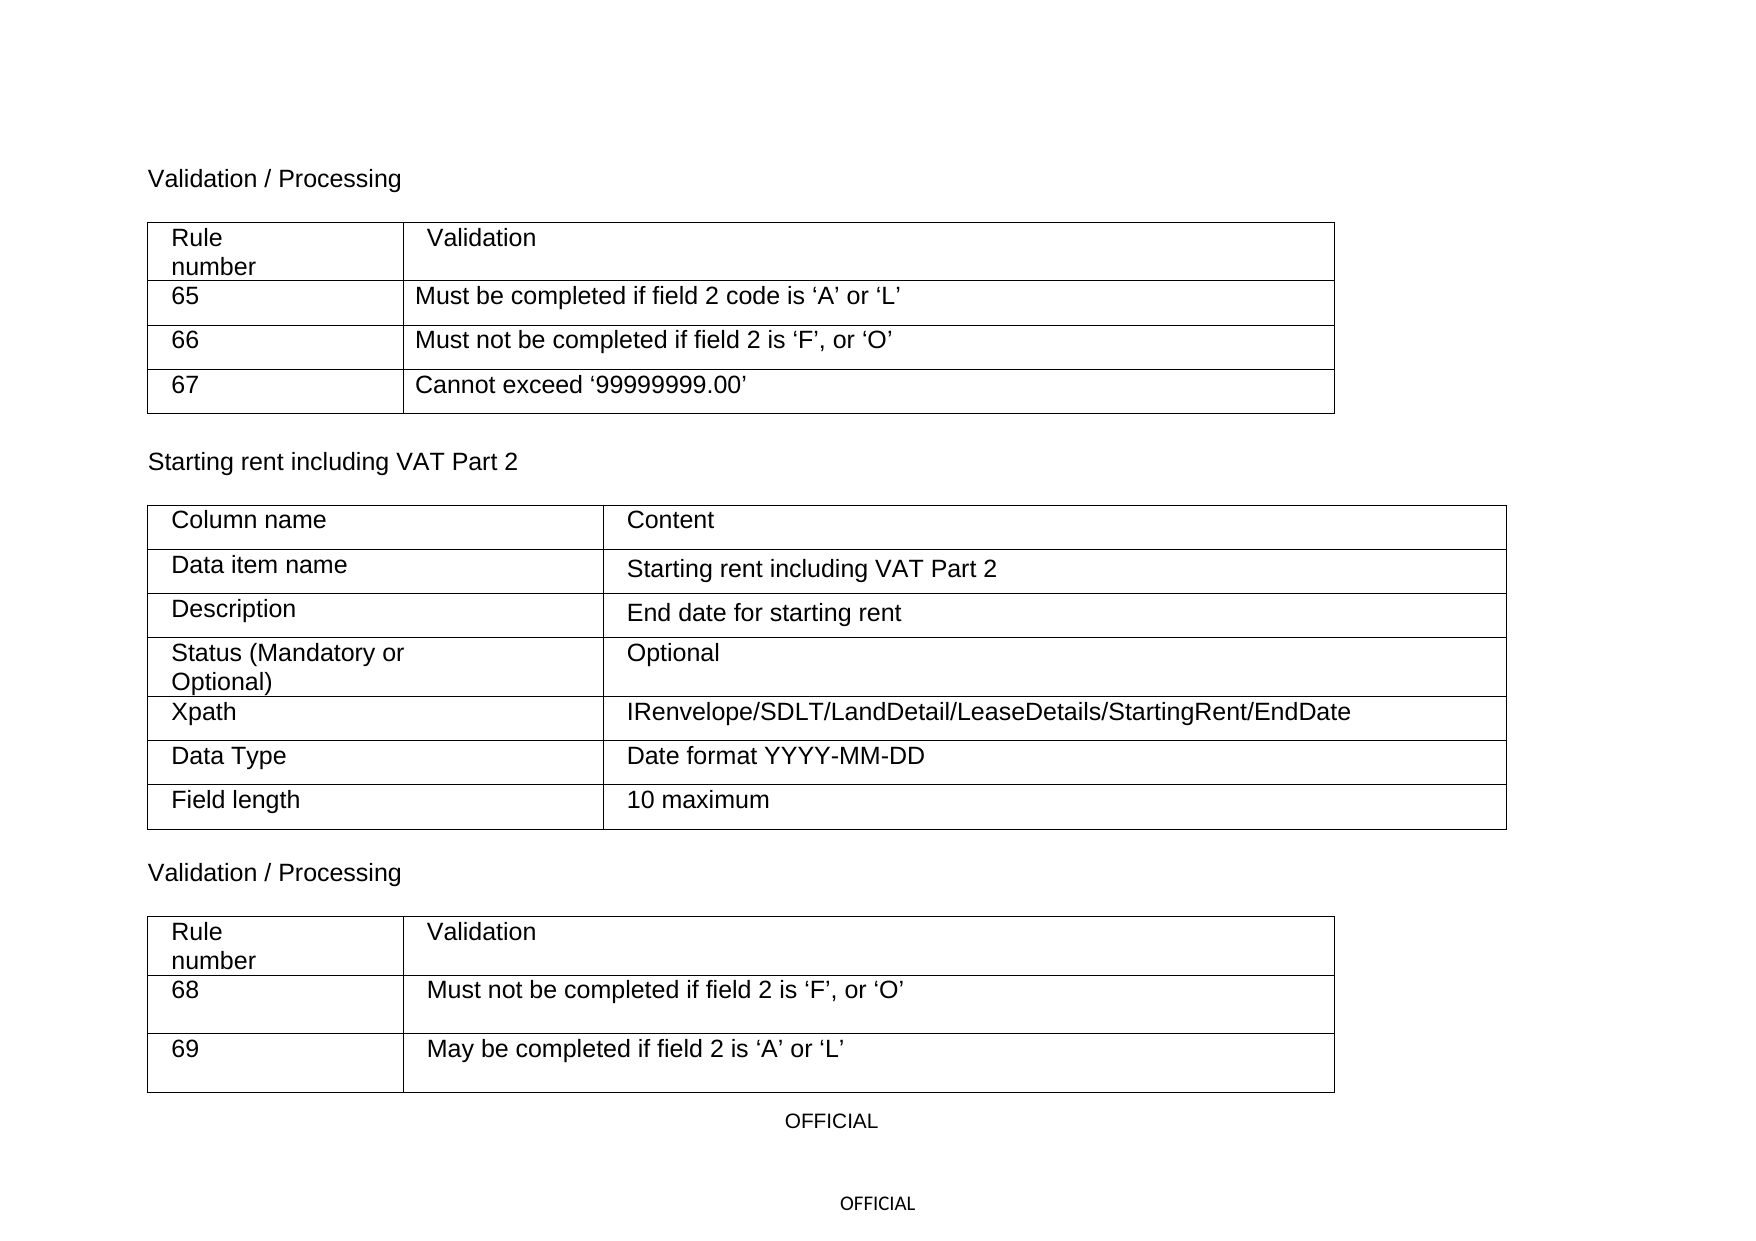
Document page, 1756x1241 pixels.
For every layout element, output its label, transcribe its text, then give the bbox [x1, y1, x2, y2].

table_cell End date for starting rent [604, 594, 1506, 637]
table_cell Cannot exceed ‘99999999.00’ [404, 370, 1334, 413]
table_cell Field length [148, 785, 603, 829]
table_cell Starting rent including VAT Part 2 [604, 550, 1506, 593]
table_cell 66 [148, 326, 403, 369]
table_cell IRenvelope/SDLT/LandDetail/LeaseDetails/StartingRent/EndDate [604, 697, 1506, 740]
table_cell Status (Mandatory or Optional) [148, 638, 603, 696]
table_header Validation [404, 917, 1334, 974]
table_cell 65 [148, 281, 403, 324]
table_cell 10 maximum [604, 785, 1506, 829]
table_cell Date format YYYY-MM-DD [604, 741, 1506, 784]
table_cell Must not be completed if field 2 is ‘F’, or ‘O’ [404, 976, 1334, 1033]
table_cell 68 [148, 976, 403, 1033]
table_header Rule number [148, 223, 403, 280]
table_cell Data item name [148, 550, 603, 593]
table_header Validation [404, 223, 1334, 280]
table_header Column name [148, 506, 603, 549]
text Validation / Processing [148, 858, 1515, 887]
table_cell Description [148, 594, 603, 637]
table_cell 67 [148, 370, 403, 413]
table_cell Must be completed if field 2 code is ‘A’ or ‘L’ [404, 281, 1334, 324]
table_cell May be completed if field 2 is ‘A’ or ‘L’ [404, 1034, 1334, 1092]
table_cell Xpath [148, 697, 603, 740]
table_header Rule number [148, 917, 403, 974]
table_cell Must not be completed if field 2 is ‘F’, or ‘O’ [404, 326, 1334, 369]
subtitle Starting rent including VAT Part 2 [148, 447, 1515, 476]
table_cell Data Type [148, 741, 603, 784]
table_cell 69 [148, 1034, 403, 1092]
table_cell Optional [604, 638, 1506, 696]
text Validation / Processing [148, 164, 1515, 193]
table_header Content [604, 506, 1506, 549]
